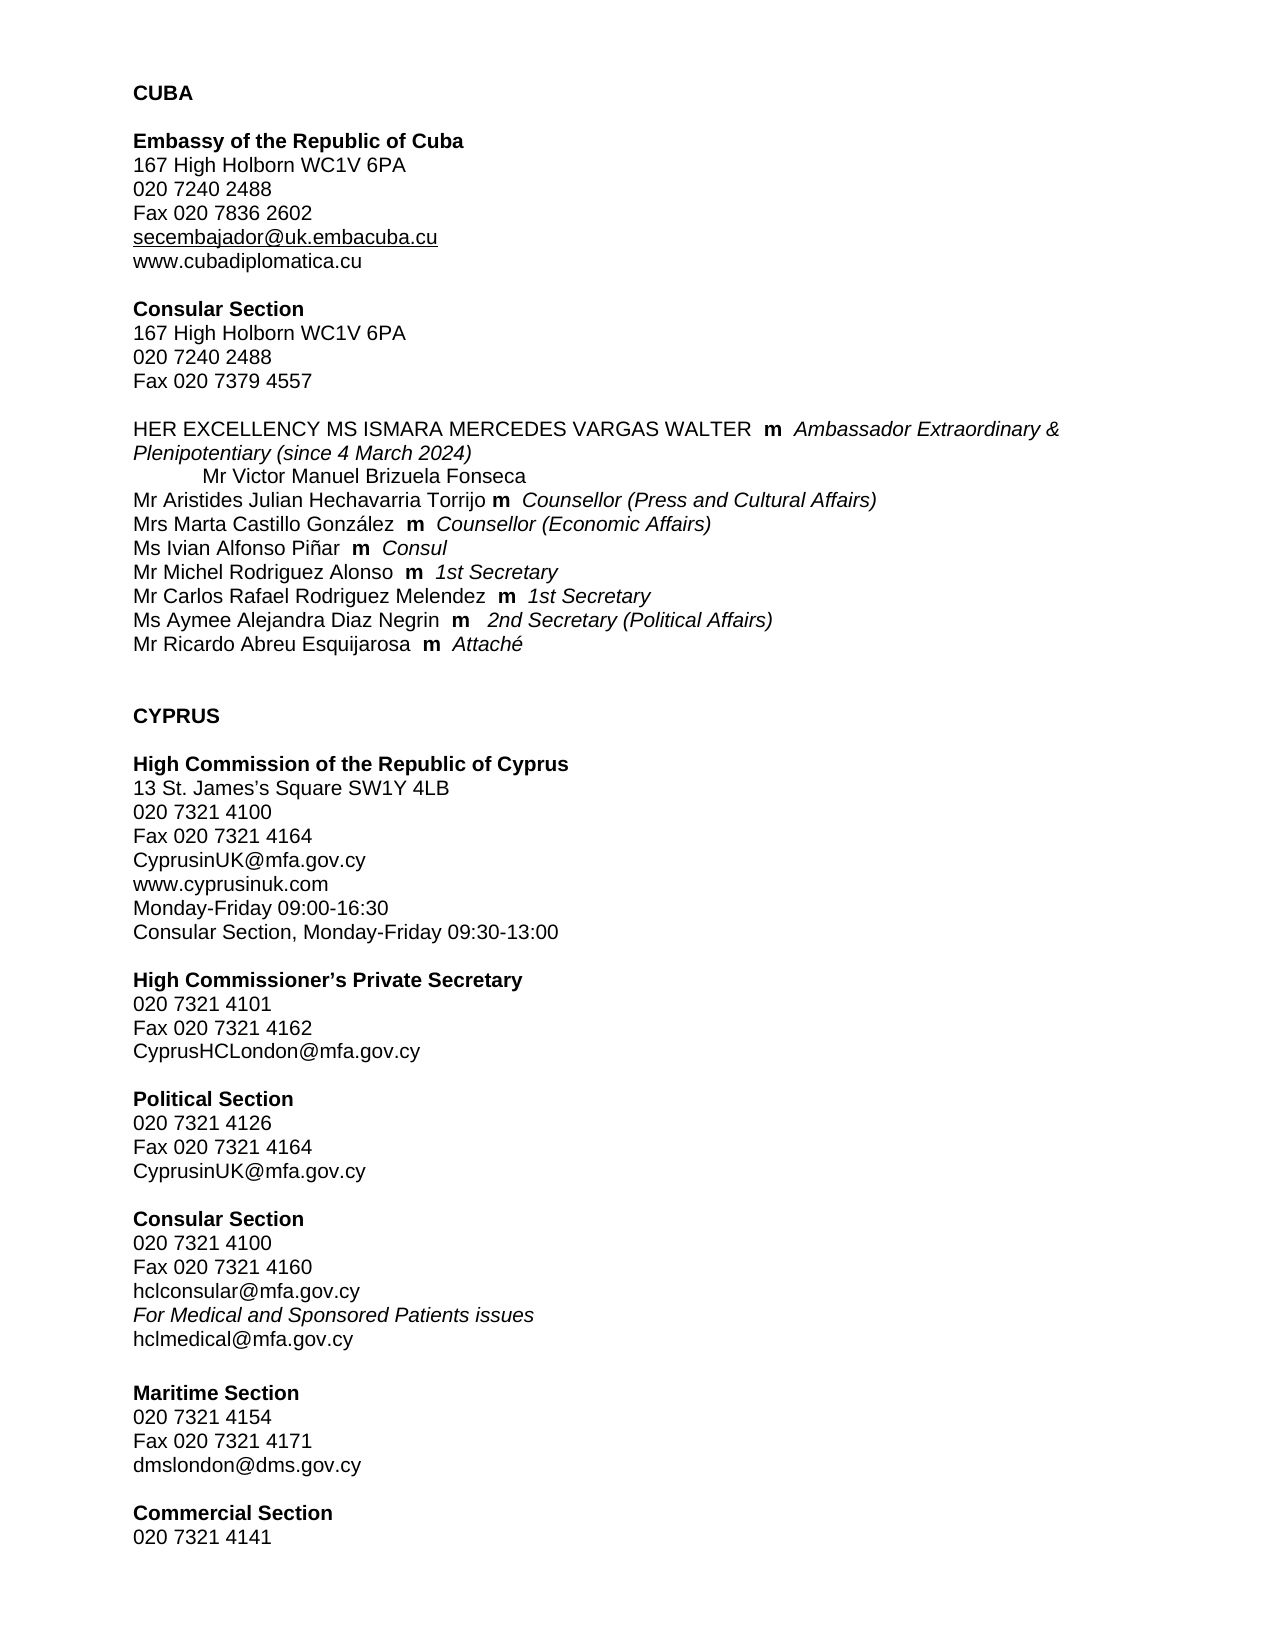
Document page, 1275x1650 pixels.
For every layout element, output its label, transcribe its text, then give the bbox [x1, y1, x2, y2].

text 020 7321 4100 [133, 1231, 1181, 1255]
text 020 7321 4101 [133, 991, 1181, 1015]
text High Commissioner’s Private Secretary [133, 967, 1181, 991]
text Fax 020 7379 4557 [133, 368, 1181, 392]
text Commercial Section [133, 1501, 1181, 1525]
text CUBA [133, 81, 1181, 105]
text 167 High Holborn WC1V 6PA [133, 321, 1181, 344]
text www.cyprusinuk.com [133, 872, 1181, 896]
text Monday-Friday 09:00-16:30 [133, 896, 1181, 919]
text 167 High Holborn WC1V 6PA [133, 153, 1181, 177]
text Mr Michel Rodriguez Alonso m 1st Secretary [133, 560, 1181, 584]
text CyprusinUK@mfa.gov.cy [133, 848, 1181, 872]
text Fax 020 7321 4171 [133, 1429, 1181, 1453]
text CYPRUS [133, 704, 1181, 728]
text Political Section [133, 1087, 1181, 1111]
text Mr Victor Manuel Brizuela Fonseca [133, 464, 1181, 488]
text secembajador@uk.embacuba.cu [133, 225, 1181, 249]
text Fax 020 7836 2602 [133, 201, 1181, 225]
text Mr Aristides Julian Hechavarria Torrijo m Counsellor (Press and Cultural Affairs) [133, 488, 1181, 512]
text Mr Carlos Rafael Rodriguez Melendez m 1st Secretary [133, 584, 1181, 608]
text Maritime Section [133, 1381, 1181, 1405]
text www.cubadiplomatica.cu [133, 249, 1181, 273]
text hclmedical@mfa.gov.cy [133, 1327, 1181, 1351]
text hclconsular@mfa.gov.cy [133, 1279, 1181, 1303]
text For Medical and Sponsored Patients issues [133, 1303, 1181, 1327]
text Fax 020 7321 4164 [133, 1135, 1181, 1159]
text 020 7321 4154 [133, 1405, 1181, 1429]
text CyprusHCLondon@mfa.gov.cy [133, 1039, 1181, 1063]
text 13 St. James’s Square SW1Y 4LB [133, 776, 1181, 800]
text 020 7240 2488 [133, 344, 1181, 368]
text CyprusinUK@mfa.gov.cy [133, 1159, 1181, 1183]
text dmslondon@dms.gov.cy [133, 1453, 1181, 1477]
text Consular Section [133, 1207, 1181, 1231]
text Ms Ivian Alfonso Piñar m Consul [133, 536, 1181, 560]
text Mr Ricardo Abreu Esquijarosa m Attaché [133, 632, 1181, 656]
text Consular Section, Monday-Friday 09:30-13:00 [133, 919, 1181, 943]
text Fax 020 7321 4164 [133, 824, 1181, 848]
text HER EXCELLENCY MS ISMARA MERCEDES VARGAS WALTER m Ambassador Extraordinary & Plenipotentiary (since 4 March 2024) [133, 416, 1181, 464]
text Ms Aymee Alejandra Diaz Negrin m 2nd Secretary (Political Affairs) [133, 608, 1181, 632]
text 020 7321 4141 [133, 1525, 1181, 1549]
subtitle Consular Section [133, 297, 1181, 321]
text Fax 020 7321 4162 [133, 1015, 1181, 1039]
text Embassy of the Republic of Cuba [133, 129, 1181, 153]
text 020 7321 4126 [133, 1111, 1181, 1135]
text 020 7240 2488 [133, 177, 1181, 201]
text 020 7321 4100 [133, 800, 1181, 824]
text Fax 020 7321 4160 [133, 1255, 1181, 1279]
text Mrs Marta Castillo González m Counsellor (Economic Affairs) [133, 512, 1181, 536]
text High Commission of the Republic of Cyprus [133, 752, 1181, 776]
